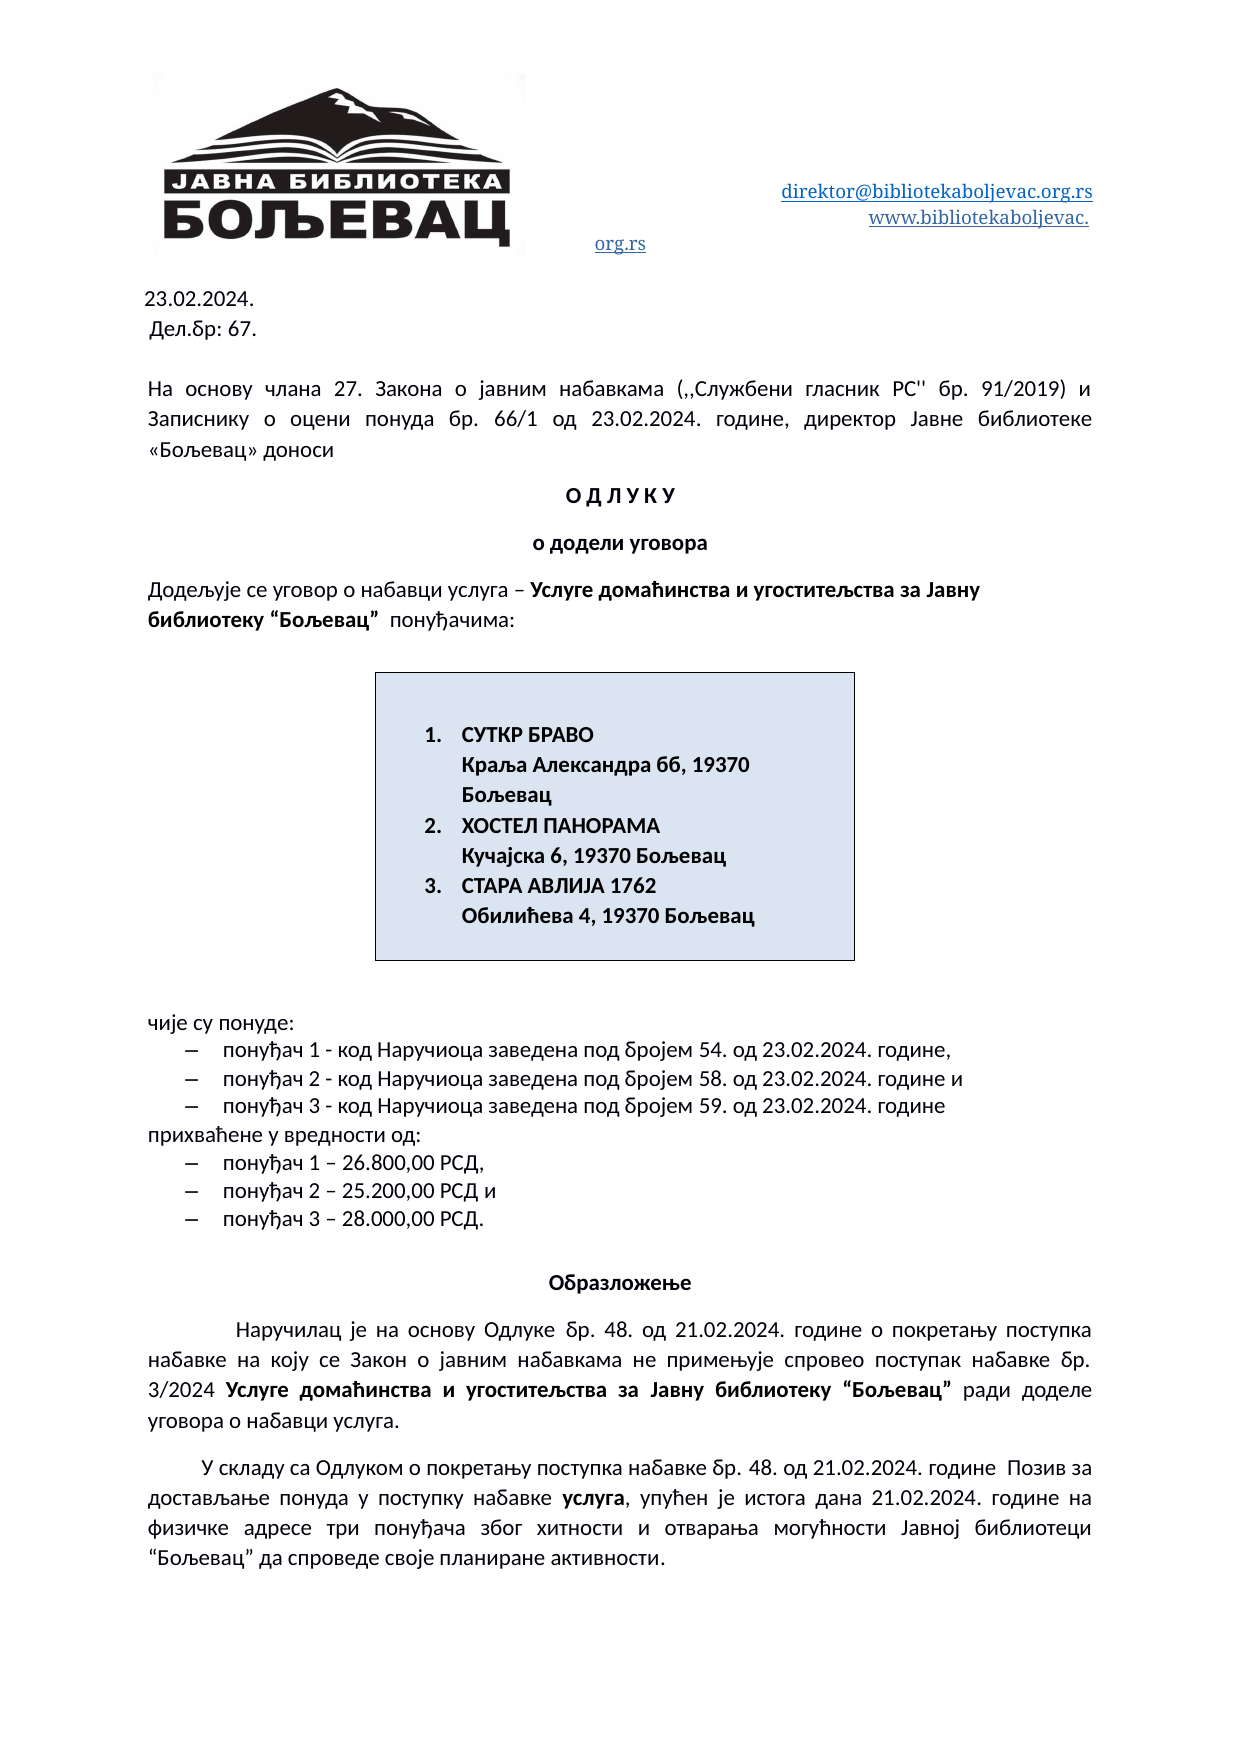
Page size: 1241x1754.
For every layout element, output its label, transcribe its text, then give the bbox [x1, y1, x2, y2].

text О Д Л У К У [148, 482, 1093, 510]
text У складу са Одлуком о покретању поступка набавке бр. 48. од 21.02.2024. године Позив за достављање понуда у поступку набавке услуга, упућен је истога дана 21.02.2024. године на физичке адресе три понуђача због хитности и отварања могућности Јавној библиотеци “Бољевац” да спроведе своје планиране активности. [148, 1453, 1093, 1571]
text Дел.бр: 67. [82, 314, 1159, 342]
list понуђач 3 – 28.000,00 РСД. [185, 1204, 1093, 1232]
list понуђач 1 – 26.800,00 РСД, [185, 1148, 1093, 1176]
list понуђач 1 - код Наручиоца заведена под бројем 54. од 23.02.2024. године, [185, 1036, 1093, 1064]
list понуђач 2 – 25.200,00 РСД и [185, 1176, 1093, 1204]
text чије су понуде: [148, 1008, 1093, 1036]
list понуђач 3 - код Наручиоца заведена под бројем 59. од 23.02.2024. године [185, 1092, 1093, 1120]
table_header СУТКР БРАВО Краља Александра бб, 19370 Бољевац ХОСТЕЛ ПАНОРАМА Кучајска 6, 19370 Бољевац СТАРА АВЛИЈА 1762 Обилићева 4, 19370 Бољевац [376, 673, 854, 960]
text Додељује се уговор о набавци услуга – Услуге домаћинства и угоститељства за Јавну библиотеку “Бољевац” понуђачима: [148, 575, 1093, 634]
list понуђач 2 - код Наручиоца заведена под бројем 58. од 23.02.2024. године и [185, 1064, 1093, 1092]
text 23.02.2024. [82, 284, 1159, 312]
text о додели уговора [148, 528, 1093, 557]
text Образложење [148, 1268, 1093, 1296]
text Наручилац је на основу Одлуке бр. 48. од 21.02.2024. године о покретању поступка набавке на коју се Закон о јавним набавкама не примењује спровео поступак набавке бр. 3/2024 Услуге домаћинства и угоститељства за Јавну библиотеку “Бољевац” ради доделе уговора о набавци услуга. [148, 1315, 1093, 1434]
text На основу члана 27. Закона о јавним набавкама (,,Службени гласник РС'' бр. 91/2019) и Записнику о оцени понуда бр. 66/1 од 23.02.2024. године, директор Јавне библиотеке «Бољевац» доноси [148, 374, 1093, 463]
picture [152, 73, 525, 256]
text прихваћене у вредности од: [148, 1120, 1093, 1148]
